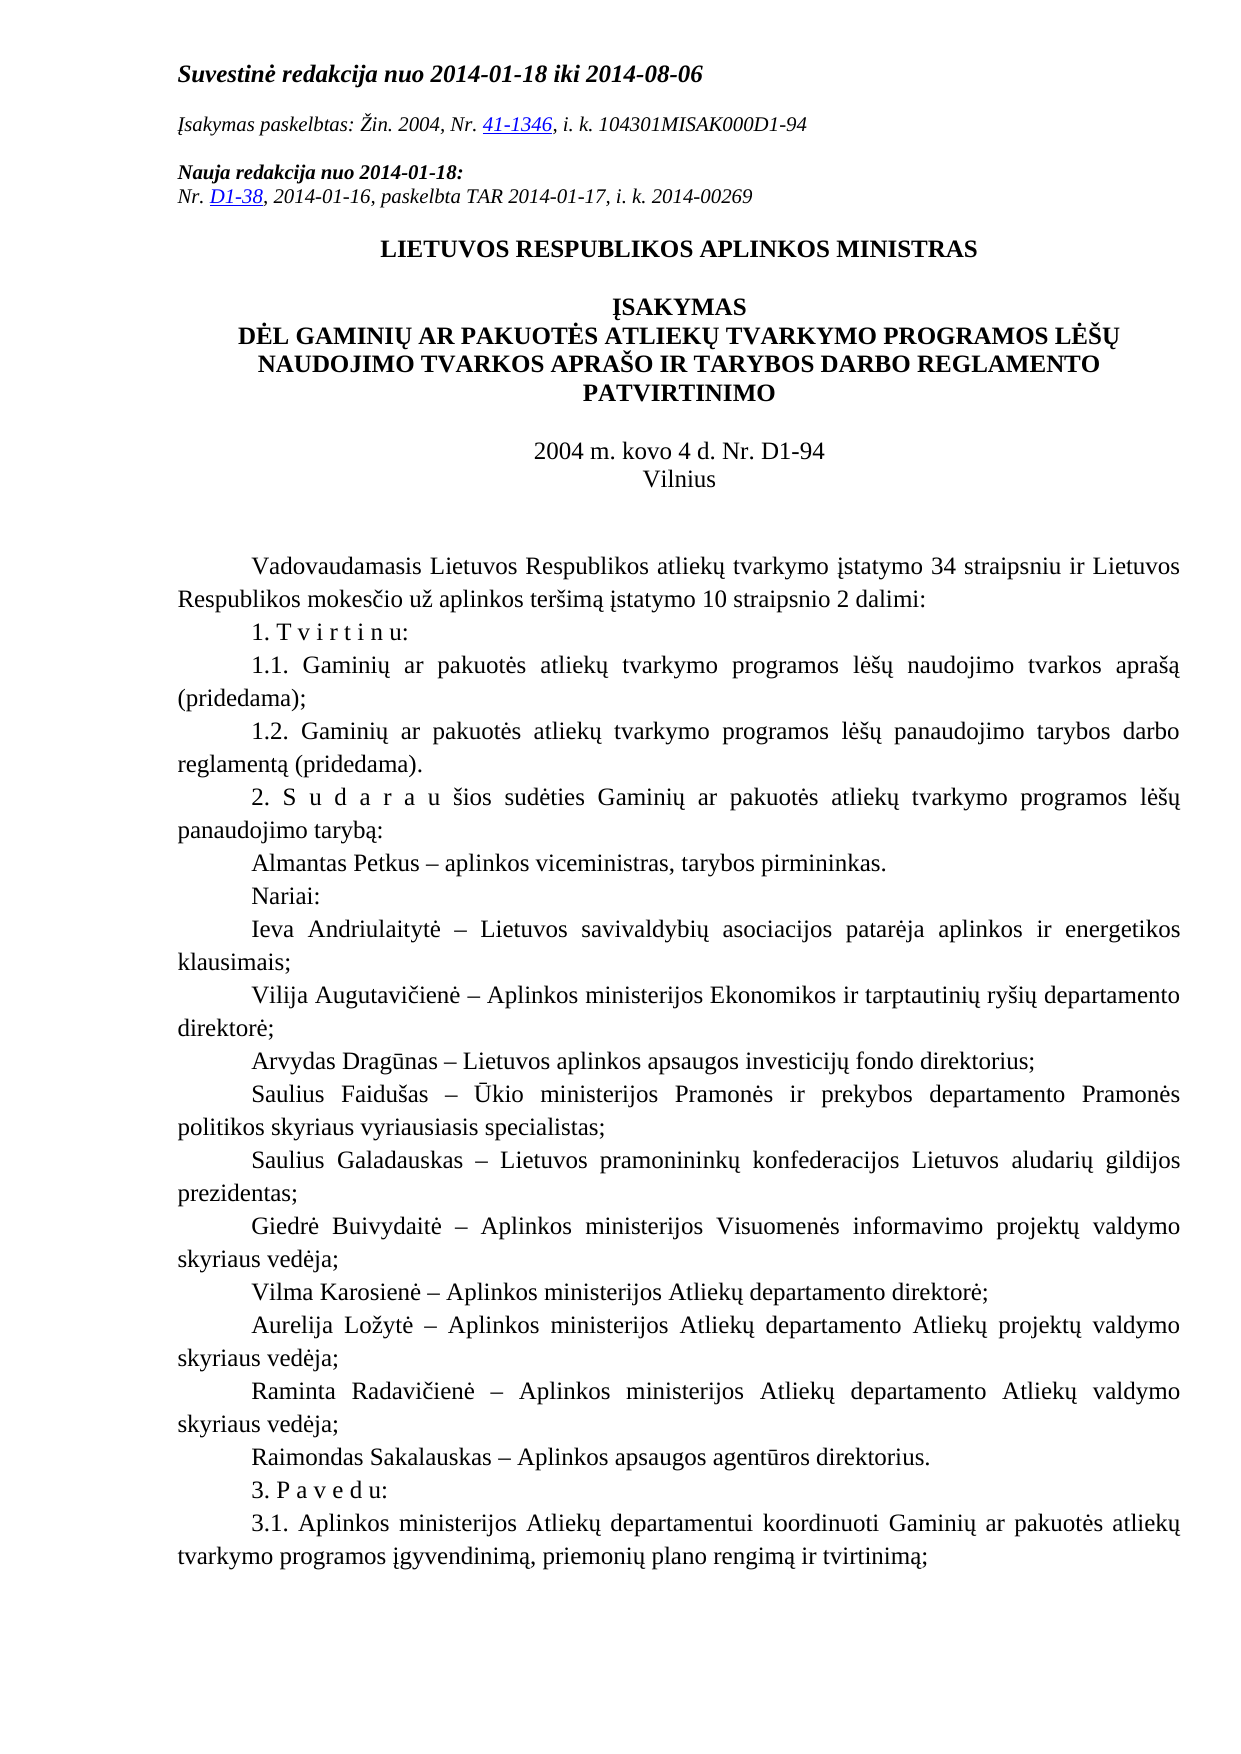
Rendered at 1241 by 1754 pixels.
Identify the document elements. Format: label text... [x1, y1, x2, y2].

text Saulius Faidušas – Ūkio ministerijos Pramonės ir prekybos departamento Pramonės politikos skyriaus vyriausiasis specialistas; [177, 1079, 1181, 1141]
text DĖL GAMINIŲ AR PAKUOTĖS ATLIEKŲ TVARKYMO PROGRAMOS LĖŠŲ NAUDOJIMO TVARKOS APRAŠO IR TARYBOS DARBO REGLAMENTO PATVIRTINIMO [177, 321, 1181, 407]
text Nariai: [177, 881, 1181, 910]
text Almantas Petkus – aplinkos viceministras, tarybos pirmininkas. [177, 848, 1181, 877]
text 1.1. Gaminių ar pakuotės atliekų tvarkymo programos lėšų naudojimo tvarkos aprašą (pridedama); [177, 650, 1181, 712]
text Raminta Radavičienė – Aplinkos ministerijos Atliekų departamento Atliekų valdymo skyriaus vedėja; [177, 1376, 1181, 1438]
text Nr. D1-38, 2014-01-16, paskelbta TAR 2014-01-17, i. k. 2014-00269 [177, 184, 1181, 208]
text Aurelija Ložytė – Aplinkos ministerijos Atliekų departamento Atliekų projektų valdymo skyriaus vedėja; [177, 1310, 1181, 1372]
text Nauja redakcija nuo 2014-01-18: [177, 160, 1181, 184]
text 3. P a v e d u: [177, 1475, 1181, 1504]
text ĮSAKYMAS [177, 292, 1181, 321]
text Giedrė Buivydaitė – Aplinkos ministerijos Visuomenės informavimo projektų valdymo skyriaus vedėja; [177, 1211, 1181, 1273]
text 1. T v i r t i n u: [177, 617, 1181, 646]
text 2. S u d a r a u šios sudėties Gaminių ar pakuotės atliekų tvarkymo programos lėšų panaudojimo tarybą: [177, 782, 1181, 844]
text LIETUVOS RESPUBLIKOS APLINKOS MINISTRAS [177, 234, 1181, 263]
text Vadovaudamasis Lietuvos Respublikos atliekų tvarkymo įstatymo 34 straipsniu ir Lietuvos Respublikos mokesčio už aplinkos teršimą įstatymo 10 straipsnio 2 dalimi: [177, 551, 1181, 612]
text 2004 m. kovo 4 d. Nr. D1-94 [177, 436, 1181, 464]
text 3.1. Aplinkos ministerijos Atliekų departamentui koordinuoti Gaminių ar pakuotės atliekų tvarkymo programos įgyvendinimą, priemonių plano rengimą ir tvirtinimą; [177, 1508, 1181, 1570]
text Įsakymas paskelbtas: Žin. 2004, Nr. 41-1346, i. k. 104301MISAK000D1-94 [177, 112, 1181, 136]
text Arvydas Dragūnas – Lietuvos aplinkos apsaugos investicijų fondo direktorius; [177, 1046, 1181, 1075]
text Vilija Augutavičienė – Aplinkos ministerijos Ekonomikos ir tarptautinių ryšių departamento direktorė; [177, 980, 1181, 1042]
text 1.2. Gaminių ar pakuotės atliekų tvarkymo programos lėšų panaudojimo tarybos darbo reglamentą (pridedama). [177, 716, 1181, 778]
text Raimondas Sakalauskas – Aplinkos apsaugos agentūros direktorius. [177, 1442, 1181, 1471]
text Saulius Galadauskas – Lietuvos pramonininkų konfederacijos Lietuvos aludarių gildijos prezidentas; [177, 1145, 1181, 1207]
text Ieva Andriulaitytė – Lietuvos savivaldybių asociacijos patarėja aplinkos ir energetikos klausimais; [177, 914, 1181, 976]
text Vilnius [177, 464, 1181, 493]
text Suvestinė redakcija nuo 2014-01-18 iki 2014-08-06 [177, 59, 1181, 88]
text Vilma Karosienė – Aplinkos ministerijos Atliekų departamento direktorė; [177, 1277, 1181, 1306]
